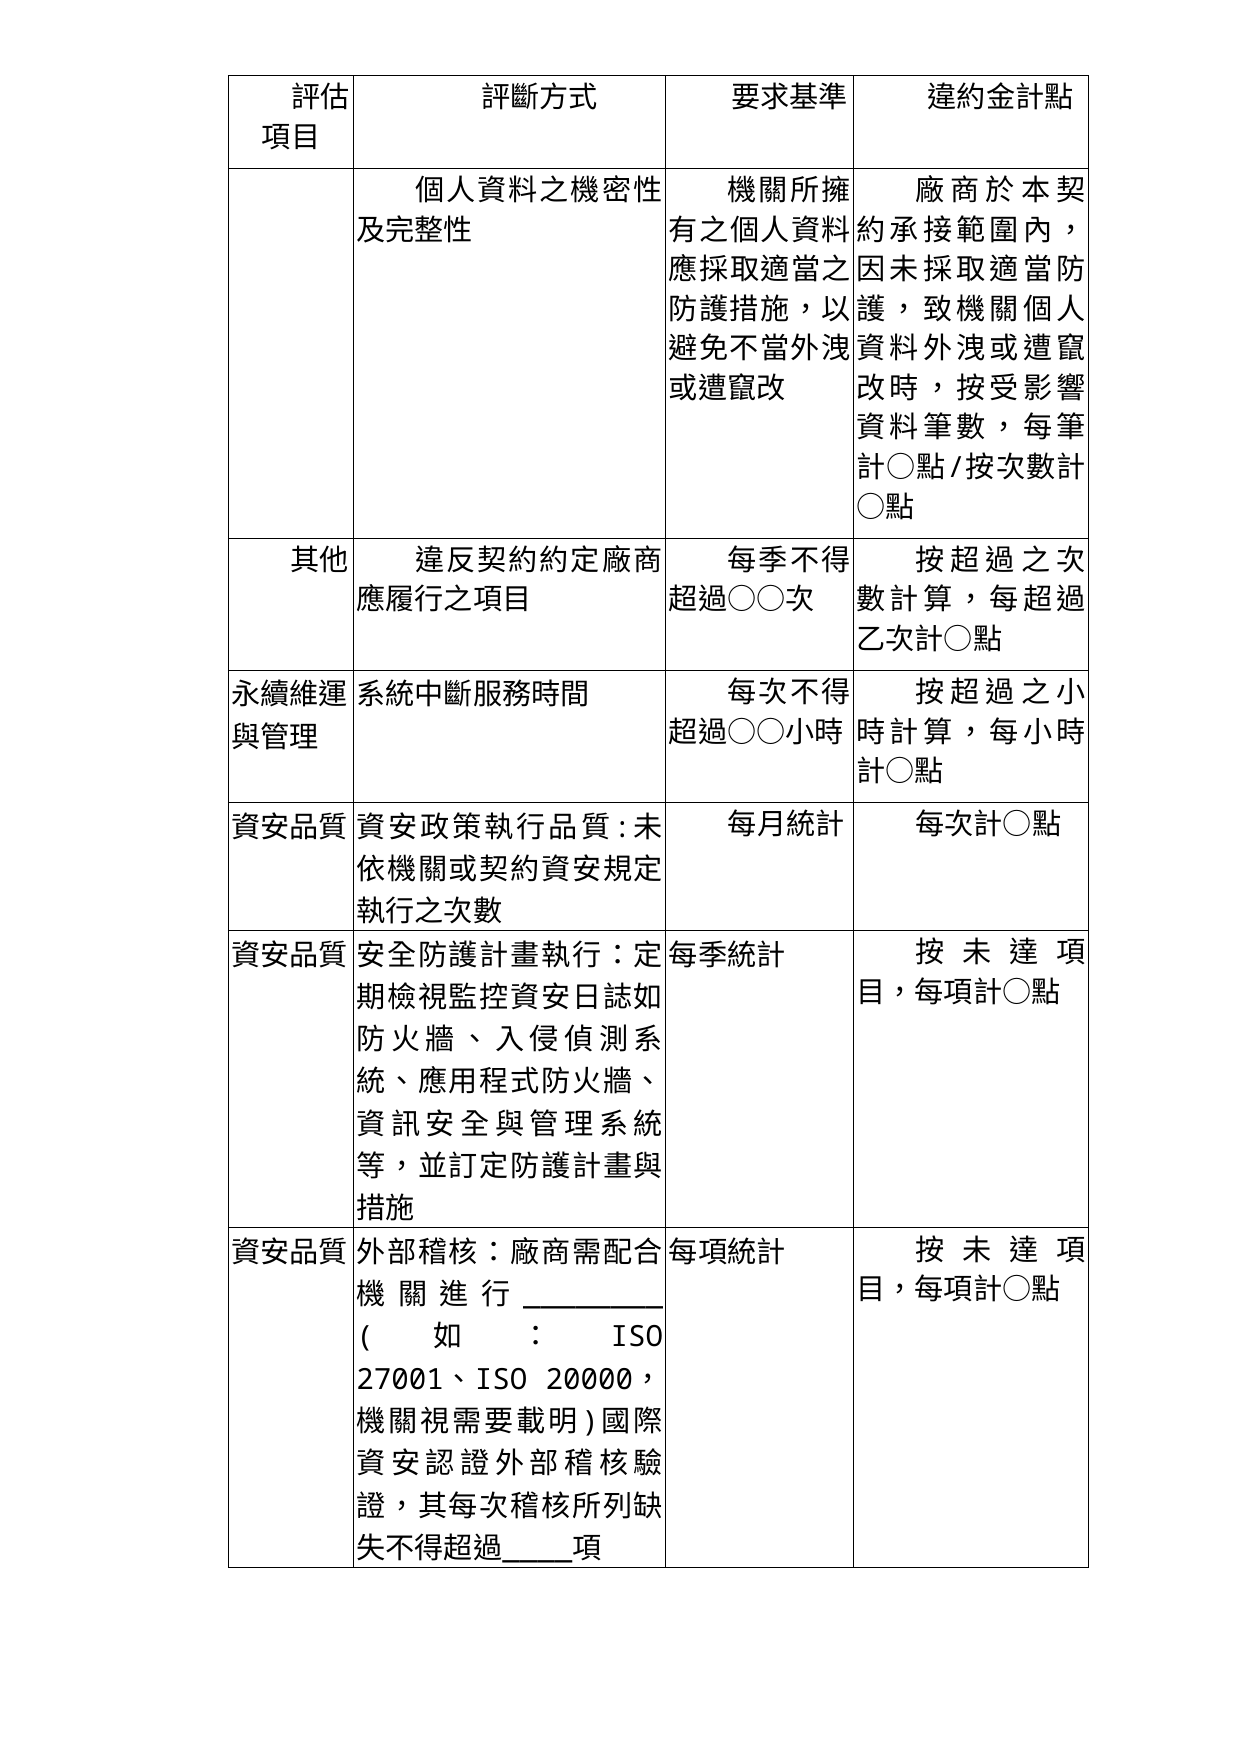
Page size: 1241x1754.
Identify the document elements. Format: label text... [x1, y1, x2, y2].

table_cell 永續維運與管理 [229, 671, 353, 802]
table_cell 資安品質 [229, 803, 353, 930]
table_cell 個人資料之機密性及完整性 [354, 169, 665, 537]
table_cell [229, 169, 353, 537]
table_cell 按未達項目，每項計○點 [854, 931, 1088, 1227]
table_cell 廠商於本契約承接範圍內，因未採取適當防護，致機關個人資料外洩或遭竄改時，按受影響資料筆數，每筆計○點/按次數計○點 [854, 169, 1088, 537]
table_cell 每月統計 [666, 803, 853, 930]
table_cell 系統中斷服務時間 [354, 671, 665, 802]
table_cell 每季統計 [666, 931, 853, 1227]
table_cell 每季不得超過○○次 [666, 539, 853, 670]
table_header 要求基準 [666, 76, 853, 168]
table_header 評斷方式 [354, 76, 665, 168]
table_cell 違反契約約定廠商應履行之項目 [354, 539, 665, 670]
table_cell 按未達項目，每項計○點 [854, 1228, 1088, 1567]
table_cell 外部稽核：廠商需配合機關進行________(如：ISO 27001、ISO 20000，機關視需要載明)國際資安認證外部稽核驗證，其每次稽核所列缺失不得超過____項 [354, 1228, 665, 1567]
table_cell 每次計○點 [854, 803, 1088, 930]
table_header 評估項目 [229, 76, 353, 168]
table_cell 每項統計 [666, 1228, 853, 1567]
table_cell 安全防護計畫執行：定期檢視監控資安日誌如防火牆、入侵偵測系統、應用程式防火牆、資訊安全與管理系統等，並訂定防護計畫與措施 [354, 931, 665, 1227]
table_cell 其他 [229, 539, 353, 670]
table_cell 每次不得超過○○小時 [666, 671, 853, 802]
table_header 違約金計點 [854, 76, 1088, 168]
table_cell 資安品質 [229, 931, 353, 1227]
table_cell 按超過之小時計算，每小時計○點 [854, 671, 1088, 802]
table_cell 資安政策執行品質:未依機關或契約資安規定執行之次數 [354, 803, 665, 930]
table_cell 按超過之次數計算，每超過乙次計○點 [854, 539, 1088, 670]
table_cell 資安品質 [229, 1228, 353, 1567]
table_cell 機關所擁有之個人資料應採取適當之防護措施，以避免不當外洩或遭竄改 [666, 169, 853, 537]
